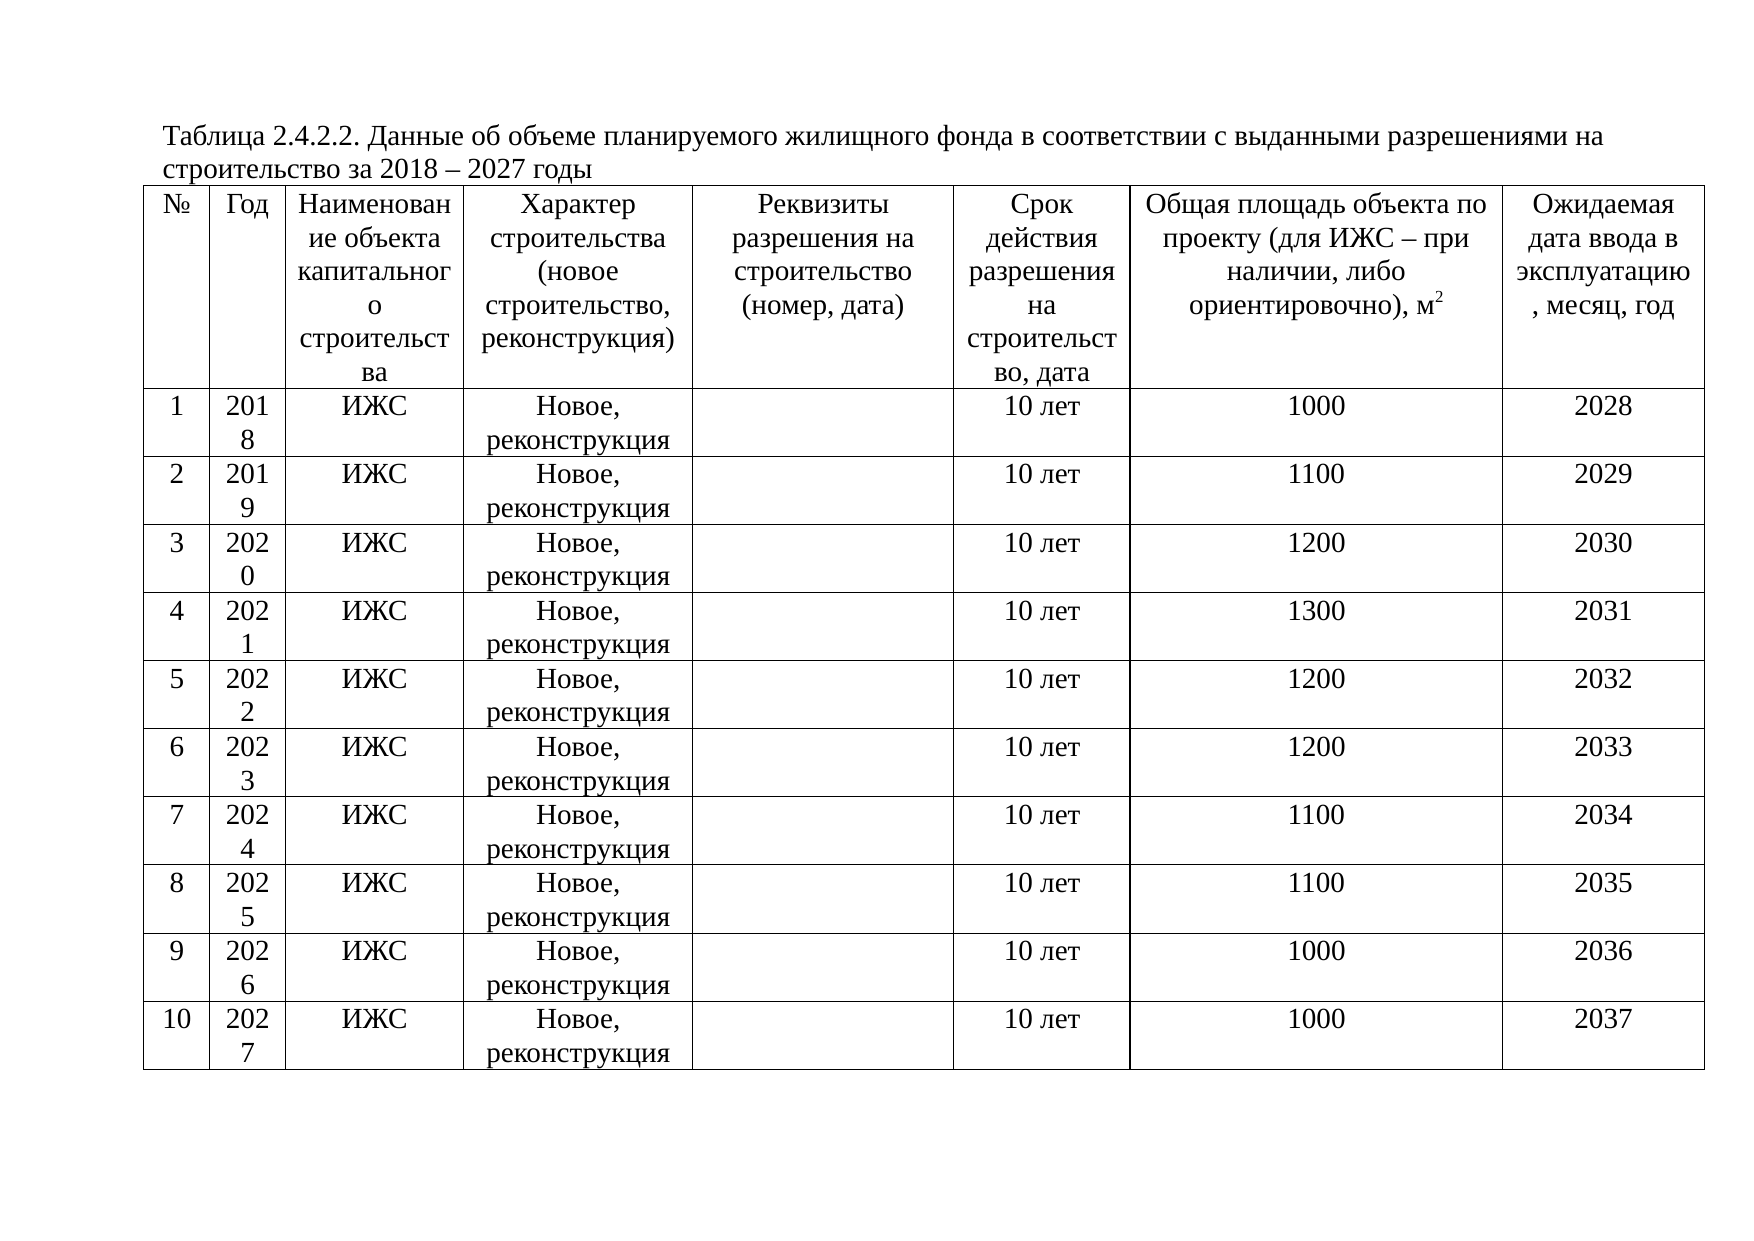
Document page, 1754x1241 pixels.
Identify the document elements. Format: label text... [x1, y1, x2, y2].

table_cell 2023 [210, 729, 285, 796]
table_header Характер строительства (новое строительство, реконструкция) [464, 186, 692, 387]
table_cell ИЖС [286, 729, 463, 796]
table_cell Новое, реконструкция [464, 797, 692, 864]
table_cell [693, 1002, 953, 1069]
table_cell 2034 [1503, 797, 1704, 864]
table_cell 10 лет [954, 1002, 1129, 1069]
table_cell 1000 [1131, 1002, 1502, 1069]
table_cell 1100 [1131, 797, 1502, 864]
table_cell [693, 525, 953, 592]
table_cell 2032 [1503, 661, 1704, 728]
table_cell 6 [144, 729, 209, 796]
table_cell [693, 865, 953, 932]
table_cell ИЖС [286, 389, 463, 456]
table_cell 2036 [1503, 934, 1704, 1001]
table_cell 7 [144, 797, 209, 864]
table_cell 2028 [1503, 389, 1704, 456]
table_cell ИЖС [286, 934, 463, 1001]
table_cell 10 лет [954, 593, 1129, 660]
table_cell 2019 [210, 457, 285, 524]
table_cell Новое, реконструкция [464, 729, 692, 796]
table_cell 10 лет [954, 797, 1129, 864]
table_cell 10 лет [954, 457, 1129, 524]
table_cell [693, 934, 953, 1001]
table_cell [693, 729, 953, 796]
table_cell 10 лет [954, 934, 1129, 1001]
table_cell Новое, реконструкция [464, 1002, 692, 1069]
table_cell 3 [144, 525, 209, 592]
table_header № [144, 186, 209, 387]
table_cell ИЖС [286, 661, 463, 728]
table_header Реквизиты разрешения на строительство (номер, дата) [693, 186, 953, 387]
table_cell 1300 [1131, 593, 1502, 660]
table_cell 1000 [1131, 934, 1502, 1001]
text Таблица 2.4.2.2. Данные об объеме планируемого жилищного фонда в соответствии с выданными разрешениями на строительство за 2018 – 2027 годы [162, 118, 1695, 185]
table_cell Новое, реконструкция [464, 389, 692, 456]
table_cell 2030 [1503, 525, 1704, 592]
table_cell 10 лет [954, 389, 1129, 456]
table_cell ИЖС [286, 797, 463, 864]
table_cell [693, 457, 953, 524]
table_cell 2021 [210, 593, 285, 660]
table_header Год [210, 186, 285, 387]
table_cell 2020 [210, 525, 285, 592]
table_cell Новое, реконструкция [464, 457, 692, 524]
table_cell 1200 [1131, 729, 1502, 796]
table_cell [693, 389, 953, 456]
table_header Наименование объекта капитального строительства [286, 186, 463, 387]
table_cell 10 лет [954, 865, 1129, 932]
table_cell ИЖС [286, 457, 463, 524]
table_cell 10 лет [954, 729, 1129, 796]
table_cell 2029 [1503, 457, 1704, 524]
table_cell 4 [144, 593, 209, 660]
table_header Срок действия разрешения на строительство, дата [954, 186, 1129, 387]
table_cell 1 [144, 389, 209, 456]
table_cell 1100 [1131, 865, 1502, 932]
table_cell 10 [144, 1002, 209, 1069]
table_cell [693, 797, 953, 864]
table_header Общая площадь объекта по проекту (для ИЖС – при наличии, либо ориентировочно), м2 [1131, 186, 1502, 387]
table_cell 2037 [1503, 1002, 1704, 1069]
table_cell 2027 [210, 1002, 285, 1069]
table_cell [693, 661, 953, 728]
table_cell 2026 [210, 934, 285, 1001]
table_cell 1100 [1131, 457, 1502, 524]
table_cell 2033 [1503, 729, 1704, 796]
table_cell ИЖС [286, 525, 463, 592]
table_cell 2031 [1503, 593, 1704, 660]
table_cell Новое, реконструкция [464, 525, 692, 592]
table_cell 1200 [1131, 661, 1502, 728]
table_cell Новое, реконструкция [464, 593, 692, 660]
table_cell 10 лет [954, 525, 1129, 592]
table_cell 2035 [1503, 865, 1704, 932]
table_cell ИЖС [286, 1002, 463, 1069]
table_cell 5 [144, 661, 209, 728]
table_cell 2025 [210, 865, 285, 932]
table_cell 2024 [210, 797, 285, 864]
table_cell 8 [144, 865, 209, 932]
table_cell Новое, реконструкция [464, 934, 692, 1001]
table_cell Новое, реконструкция [464, 865, 692, 932]
table_cell 1200 [1131, 525, 1502, 592]
table_cell 9 [144, 934, 209, 1001]
table_cell Новое, реконструкция [464, 661, 692, 728]
table_cell 2 [144, 457, 209, 524]
table_header Ожидаемая дата ввода в эксплуатацию, месяц, год [1503, 186, 1704, 387]
table_cell ИЖС [286, 593, 463, 660]
table_cell [693, 593, 953, 660]
table_cell 10 лет [954, 661, 1129, 728]
table_cell 1000 [1131, 389, 1502, 456]
table_cell ИЖС [286, 865, 463, 932]
table_cell 2018 [210, 389, 285, 456]
table_cell 2022 [210, 661, 285, 728]
